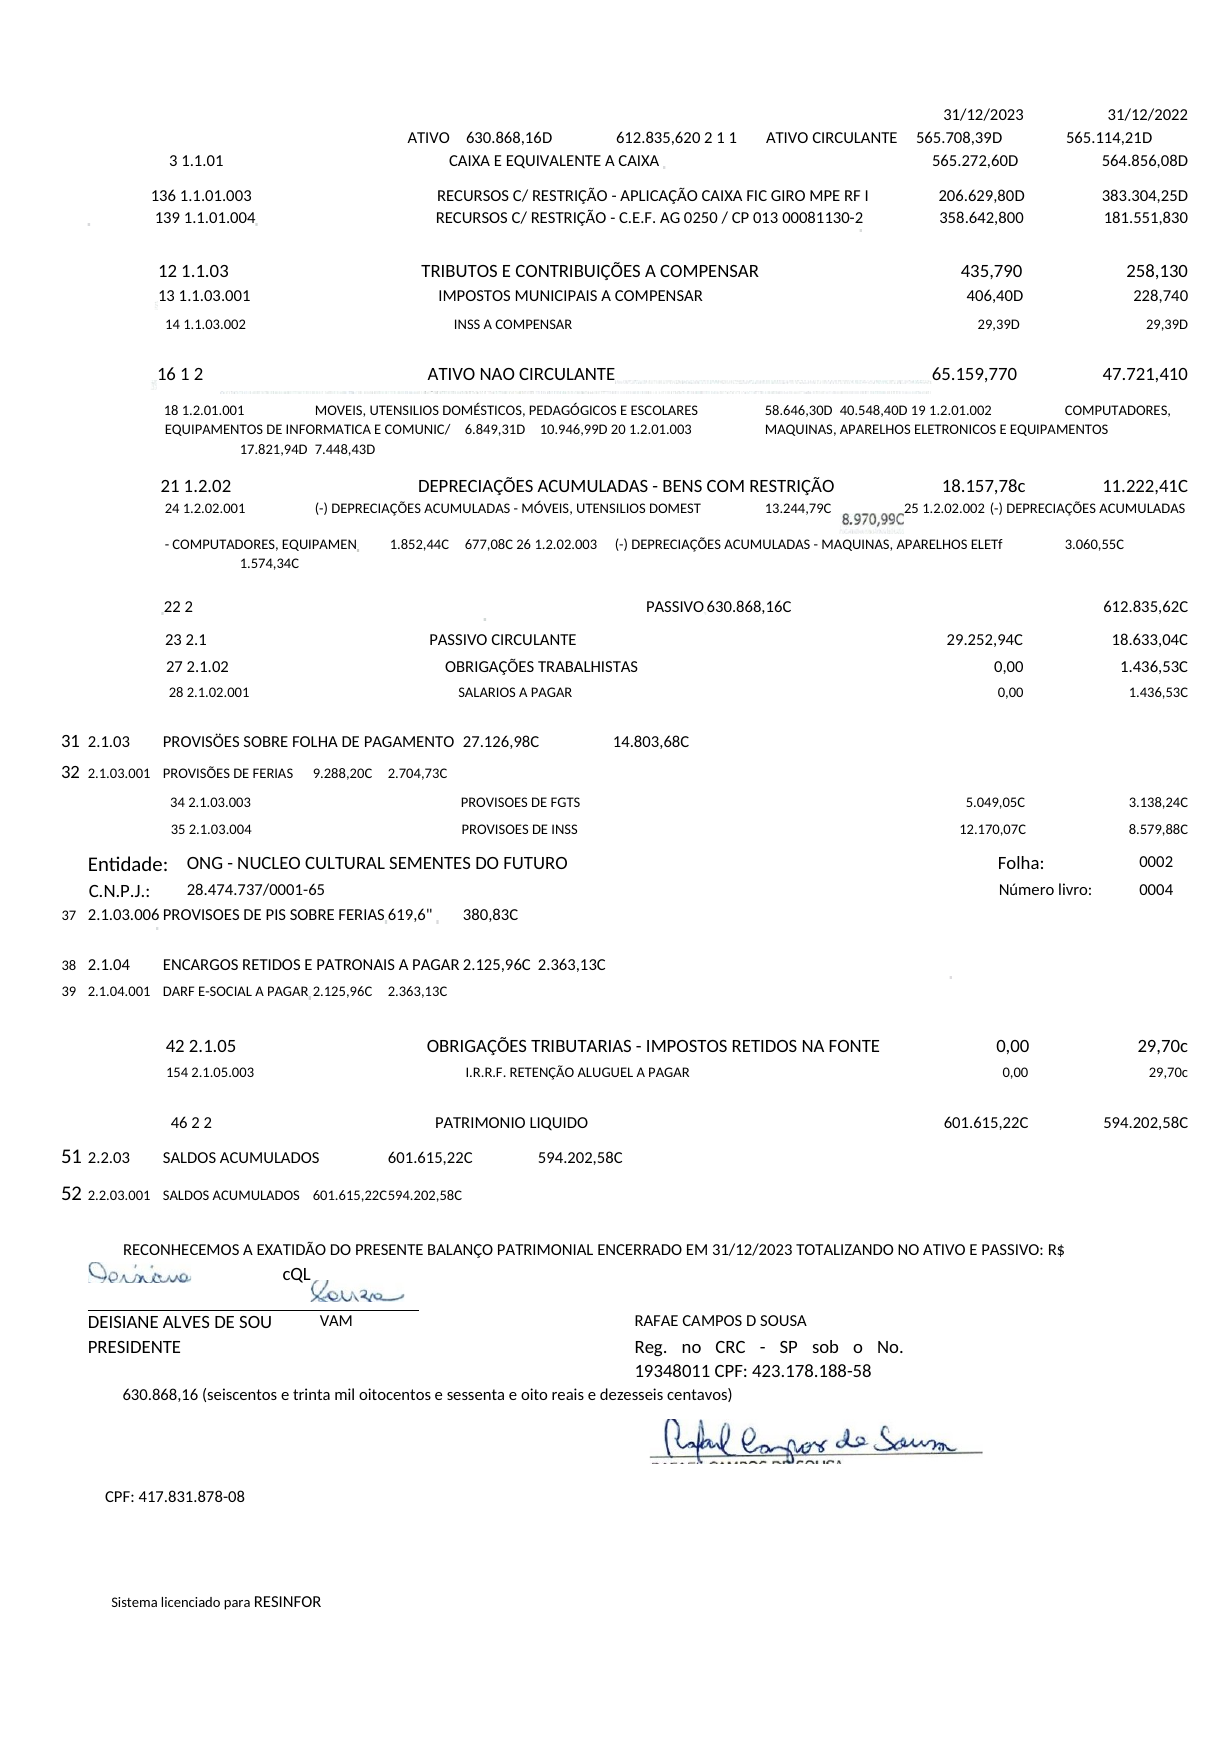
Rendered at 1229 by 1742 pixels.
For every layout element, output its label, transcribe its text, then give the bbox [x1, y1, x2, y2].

table_cell 0004 [1104, 879, 1173, 904]
table_header VAM [280, 1311, 412, 1335]
table_cell C.N.P.J.: [88, 879, 187, 904]
text 27 2.1.02 OBRIGAÇÕES TRABALHISTAS 0,00 1.436,53C [88, 656, 1188, 676]
subtitle 35 2.1.03.004 PROVISOES DE INSS 12.170,07C 8.579,88C [88, 820, 1188, 838]
table_header [199, 1262, 227, 1309]
subtitle 14 1.1.03.002 INSS A COMPENSAR 29,39D 29,39D [88, 315, 1188, 333]
text 34 2.1.03.003 PROVISOES DE FGTS 5.049,05C 3.138,24C [88, 793, 1188, 811]
table_header ONG - NUCLEO CULTURAL SEMENTES DO FUTURO [187, 851, 831, 879]
text RECONHECEMOS A EXATIDÃO DO PRESENTE BALANÇO PATRIMONIAL ENCERRADO EM 31/12/2023 TOTALIZANDO NO ATIVO E PASSIVO: R$ [123, 1240, 1188, 1260]
text 630.868,16 (seiscentos e trinta mil oitocentos e sessenta e oito reais e dezesseis centavos) [122, 1384, 1188, 1404]
table_cell Número livro: [831, 879, 1104, 904]
table_cell 28.474.737/0001-65 [187, 879, 831, 904]
text 12 1.1.03 TRIBUTOS E CONTRIBUIÇÕES A COMPENSAR 435,790 258,130 [88, 259, 1188, 282]
text CPF: 417.831.878-08 [105, 1487, 1188, 1507]
text 22 2 PASSIVO630.868,16C 612.835,62C [88, 596, 1188, 616]
text 139 1.1.01.004 RECURSOS C/ RESTRIÇÃO - C.E.F. AG 0250 / CP 013 00081130-2 358.642,800 181.551,830 [88, 207, 1188, 228]
list 2.1.03.001 PROVISÕES DE FERIAS 9.288,20C 2.704,73C [61, 761, 1188, 783]
table_header RAFAE CAMPOS D SOUSA [413, 1310, 904, 1335]
table_header Folha: [831, 851, 1104, 879]
table_header DEISIANE ALVES DE SOU [88, 1311, 280, 1335]
table_header cQL [228, 1262, 418, 1309]
text 18 1.2.01.001 MOVEIS, UTENSILIOS DOMÉSTICOS, PEDAGÓGICOS E ESCOLARES 58.646,30D 40.548,40D 19 1.2.01.002 COMPUTADORES, EQUIPAMENTOS DE INFORMATICA E COMUNIC/ 6.849,31D 10.946,99D 20 1.2.01.003 MAQUINAS, APARELHOS ELETRONICOS E EQUIPAMENTOS 17.821,94D 7.448,43D [163, 401, 1188, 458]
text 136 1.1.01.003 RECURSOS C/ RESTRIÇÃO - APLICAÇÃO CAIXA FIC GIRO MPE RF I 206.629,80D 383.304,25D [88, 185, 1188, 206]
subtitle 24 1.2.02.001 (-) DEPRECIAÇÕES ACUMULADAS - MÓVEIS, UTENSILIOS DOMEST 13.244,79C 25 1.2.02.002 (-) DEPRECIAÇÕES ACUMULADAS - COMPUTADORES, EQUIPAMEN 1.852,44C 677,08C 26 1.2.02.003 (-) DEPRECIAÇÕES ACUMULADAS - MAQUINAS, APARELHOS ELETf 3.060,55C 1.574,34C [164, 500, 1188, 572]
table_cell Reg. no CRC - SP sob o No. 19348011 CPF: 423.178.188-58 [413, 1335, 904, 1384]
text 46 2 2 PATRIMONIO LIQUIDO 601.615,22C 594.202,58C [88, 1112, 1188, 1133]
text 23 2.1 PASSIVO CIRCULANTE 29.252,94C 18.633,04C [88, 629, 1188, 649]
subtitle 154 2.1.05.003 I.R.R.F. RETENÇÃO ALUGUEL A PAGAR 0,00 29,70c [88, 1064, 1188, 1082]
list 2.1.03.006 PROVISOES DE PIS SOBRE FERIAS 619,6" 380,83C [61, 904, 1188, 925]
table_header Entidade: [88, 851, 187, 879]
text 21 1.2.02 DEPRECIAÇÕES ACUMULADAS - BENS COM RESTRIÇÃO 18.157,78c 11.222,41C [88, 474, 1188, 497]
table_header 0002 [1104, 851, 1173, 879]
table_cell [280, 1335, 412, 1384]
text 3 1.1.01 CAIXA E EQUIVALENTE A CAIXA 565.272,60D 564.856,08D [88, 150, 1188, 170]
list 2.2.03.001 SALDOS ACUMULADOS 601.615,22C 594.202,58C [61, 1180, 1189, 1206]
text 42 2.1.05 OBRIGAÇÕES TRIBUTARIAS - IMPOSTOS RETIDOS NA FONTE 0,00 29,70c [88, 1034, 1188, 1057]
subtitle 28 2.1.02.001 SALARIOS A PAGAR 0,00 1.436,53C [88, 683, 1188, 701]
text 13 1.1.03.001 IMPOSTOS MUNICIPAIS A COMPENSAR 406,40D 228,740 [88, 285, 1188, 310]
list 2.1.04.001 DARF E-SOCIAL A PAGAR 2.125,96C 2.363,13C [61, 983, 1188, 1000]
list 2.2.03 SALDOS ACUMULADOS 601.615,22C 594.202,58C [61, 1143, 1189, 1168]
list 2.1.04 ENCARGOS RETIDOS E PATRONAIS A PAGAR 2.125,96C 2.363,13C [61, 954, 1188, 974]
table_header [88, 1262, 199, 1309]
text 31/12/2023 31/12/2022 [88, 104, 1188, 124]
table_cell PRESIDENTE [88, 1335, 280, 1384]
text ATIVO 630.868,16D 612.835,620 2 1 1 ATIVO CIRCULANTE 565.708,39D 565.114,21D [166, 128, 1188, 148]
text 16 1 2 ATIVO NAO CIRCULANTE65.159,770 47.721,410 [88, 363, 1188, 390]
list 2.1.03 PROVISÖES SOBRE FOLHA DE PAGAMENTO 27.126,98C 14.803,68C [61, 729, 1188, 752]
